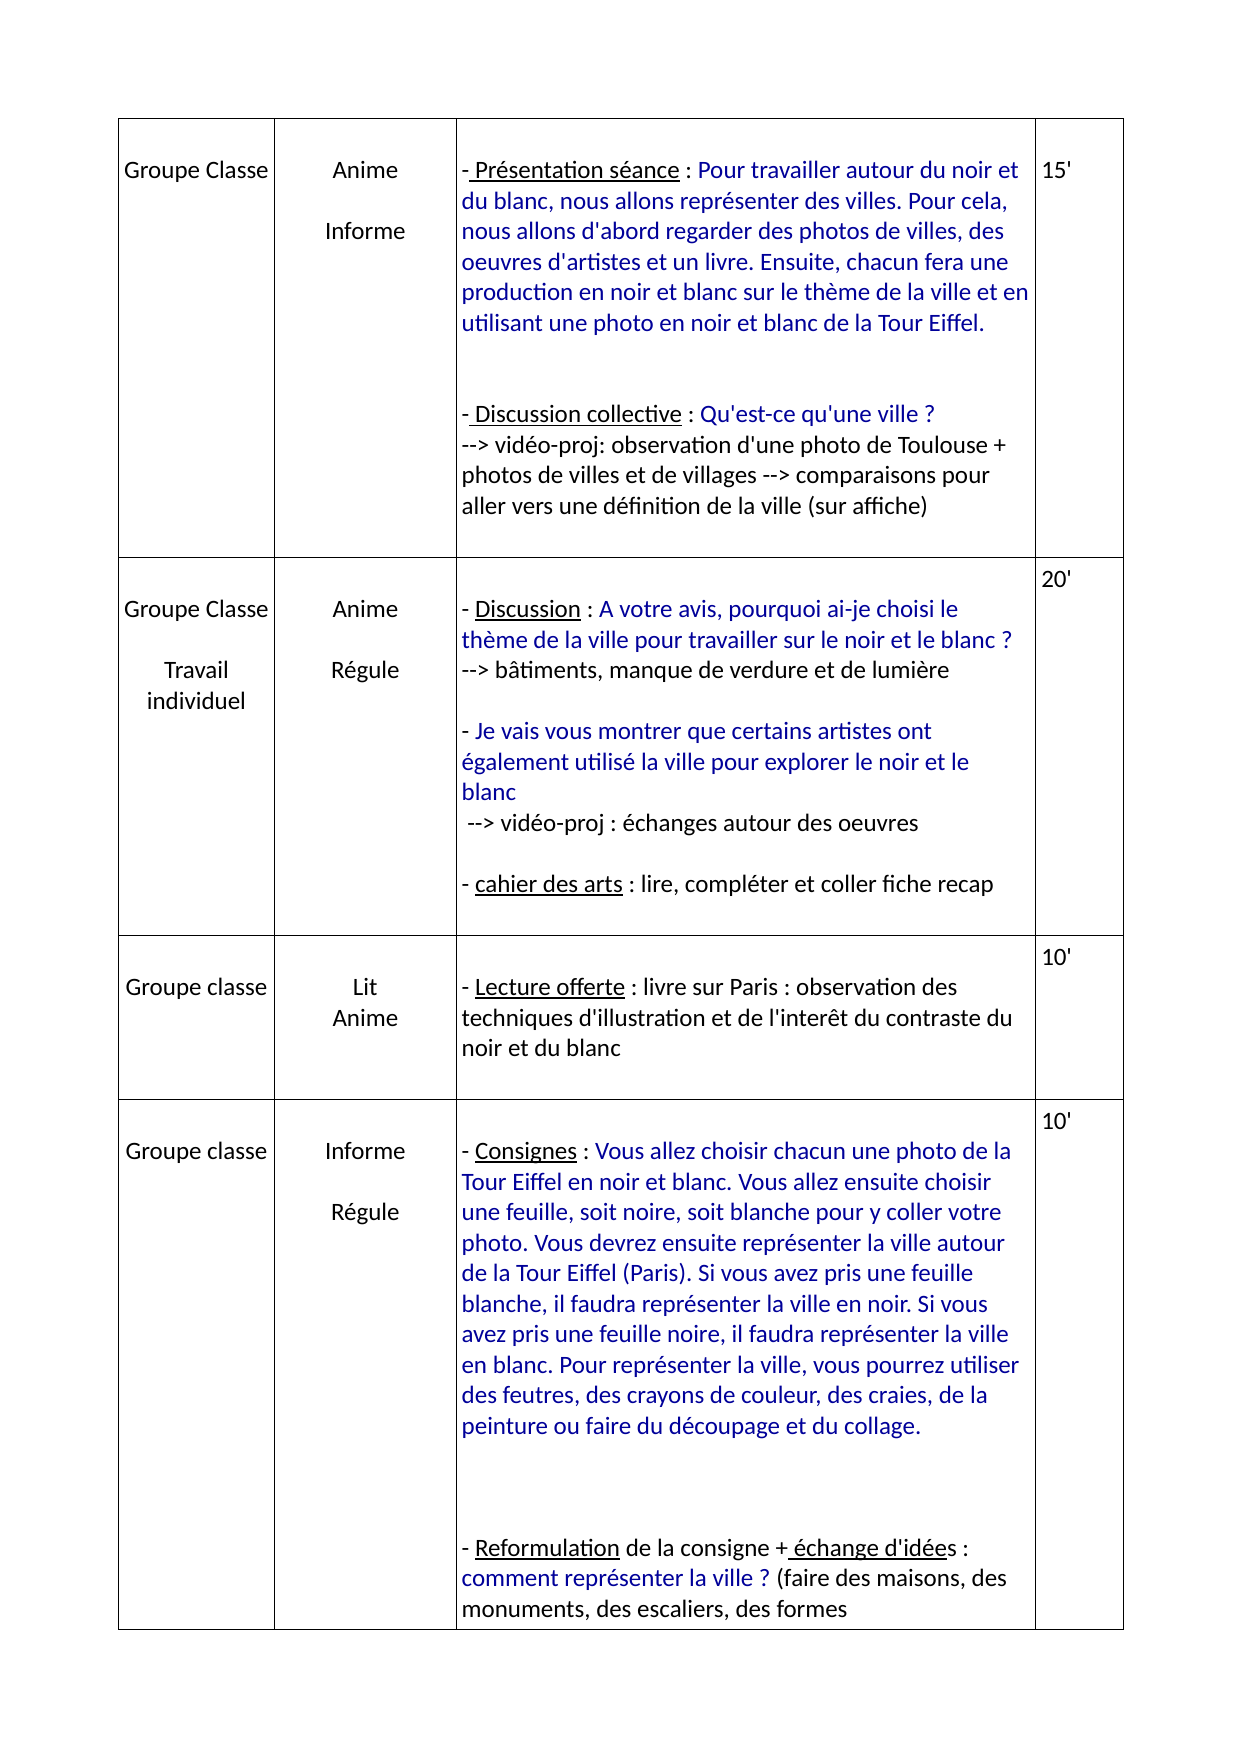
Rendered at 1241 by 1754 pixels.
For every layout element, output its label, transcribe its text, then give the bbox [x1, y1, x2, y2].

table_cell - Lecture offerte : livre sur Paris : observation des techniques d'illustration et de l'interêt du contraste du noir et du blanc [457, 936, 1035, 1099]
table_cell 20' [1036, 558, 1123, 935]
table_cell Informe Régule [275, 1100, 456, 1629]
table_cell Groupe Classe [119, 119, 274, 557]
table_cell 10' [1036, 1100, 1123, 1629]
table_cell Groupe classe [119, 936, 274, 1099]
table_cell Groupe Classe Travail individuel [119, 558, 274, 935]
table_cell Lit Anime [275, 936, 456, 1099]
table_cell Anime Régule [275, 558, 456, 935]
table_cell - Discussion : A votre avis, pourquoi ai-je choisi le thème de la ville pour travailler sur le noir et le blanc ? --> bâtiments, manque de verdure et de lumière - Je vais vous montrer que certains artistes ont également utilisé la ville pour explorer le noir et le blanc --> vidéo-proj : échanges autour des oeuvres - cahier des arts : lire, compléter et coller fiche recap [457, 558, 1035, 935]
table_cell - Présentation séance : Pour travailler autour du noir et du blanc, nous allons représenter des villes. Pour cela, nous allons d'abord regarder des photos de villes, des oeuvres d'artistes et un livre. Ensuite, chacun fera une production en noir et blanc sur le thème de la ville et en utilisant une photo en noir et blanc de la Tour Eiffel. - Discussion collective : Qu'est-ce qu'une ville ? --> vidéo-proj: observation d'une photo de Toulouse + photos de villes et de villages --> comparaisons pour aller vers une définition de la ville (sur affiche) [457, 119, 1035, 557]
table_cell 15' [1036, 119, 1123, 557]
table_cell - Consignes : Vous allez choisir chacun une photo de la Tour Eiffel en noir et blanc. Vous allez ensuite choisir une feuille, soit noire, soit blanche pour y coller votre photo. Vous devrez ensuite représenter la ville autour de la Tour Eiffel (Paris). Si vous avez pris une feuille blanche, il faudra représenter la ville en noir. Si vous avez pris une feuille noire, il faudra représenter la ville en blanc. Pour représenter la ville, vous pourrez utiliser des feutres, des crayons de couleur, des craies, de la peinture ou faire du découpage et du collage. - Reformulation de la consigne + échange d'idées : comment représenter la ville ? (faire des maisons, des monuments, des escaliers, des formes [457, 1100, 1035, 1629]
table_cell Groupe classe [119, 1100, 274, 1629]
table_cell Anime Informe [275, 119, 456, 557]
table_cell 10' [1036, 936, 1123, 1099]
